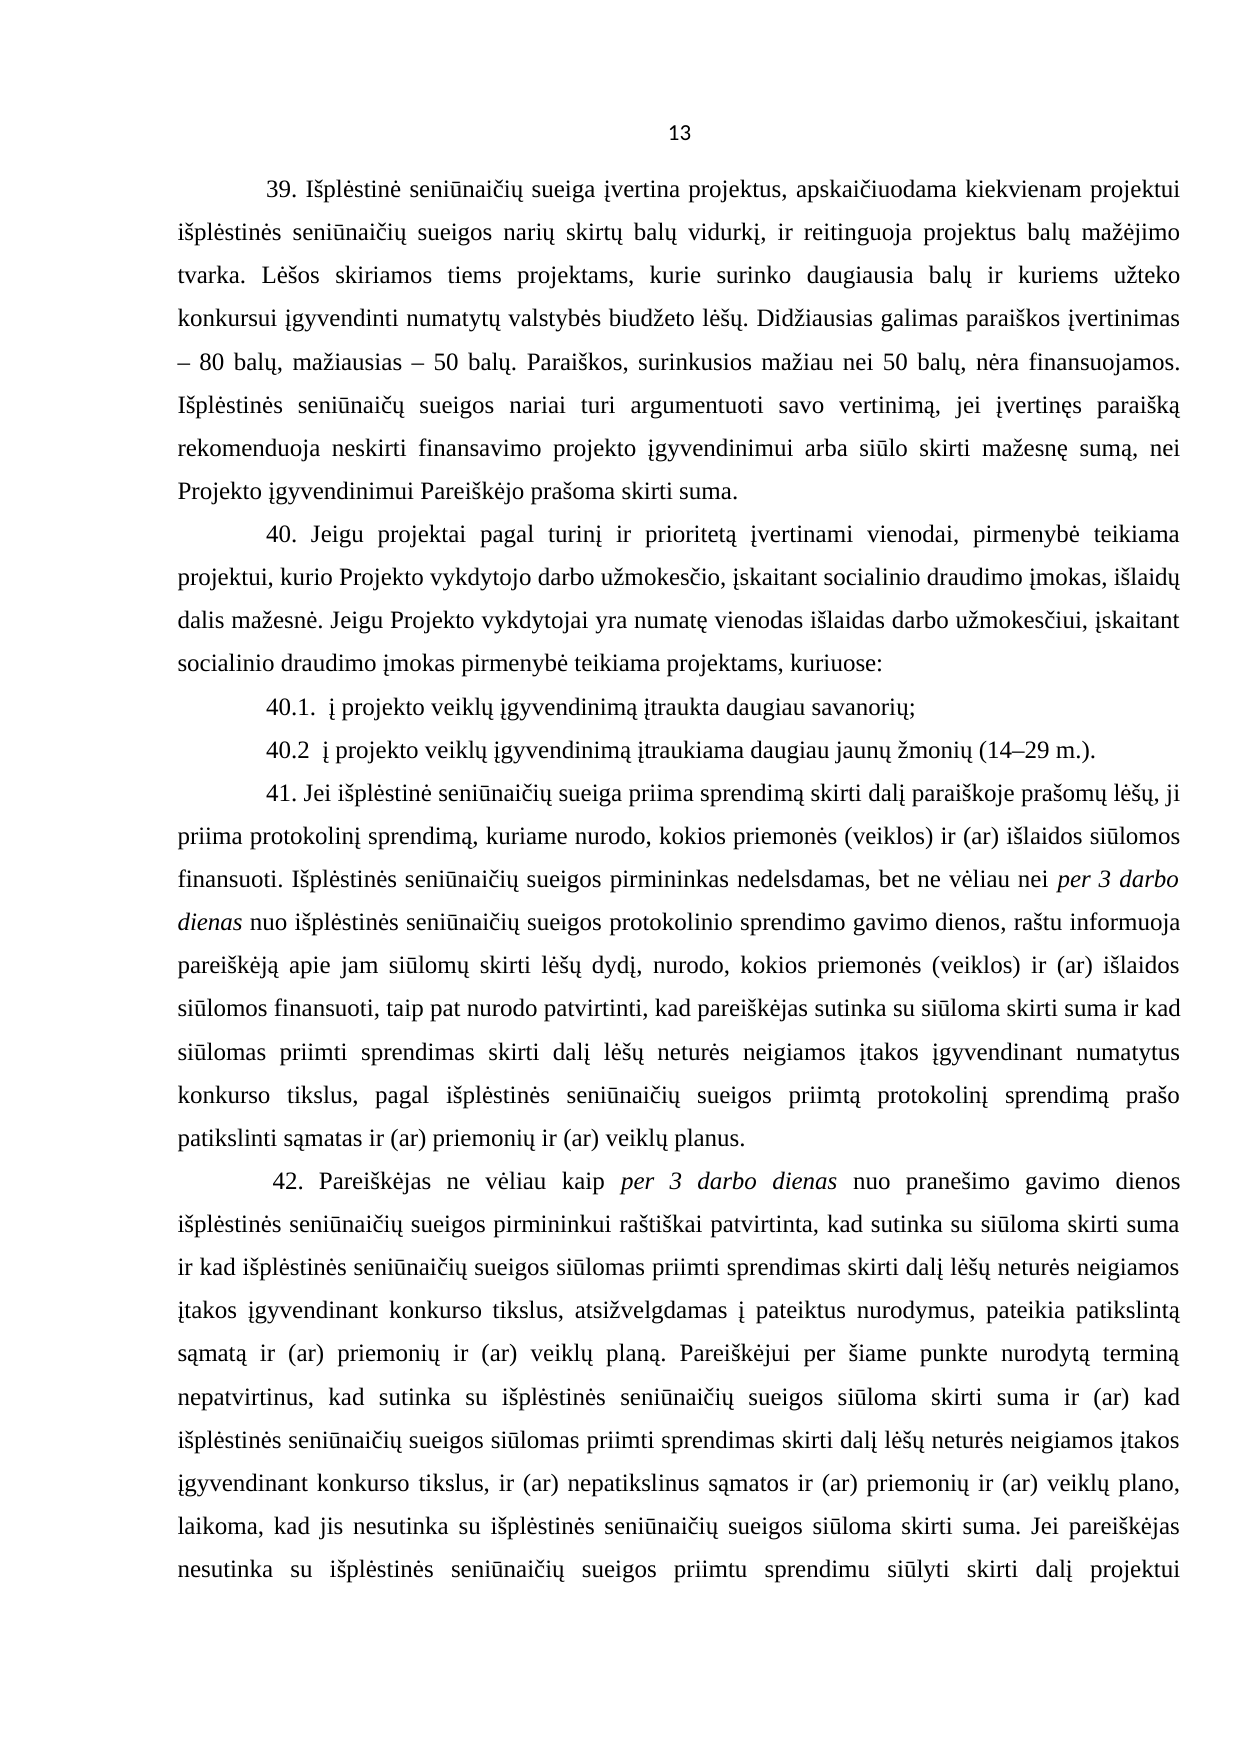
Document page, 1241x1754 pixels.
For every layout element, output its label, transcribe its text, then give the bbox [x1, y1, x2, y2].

text 41. Jei išplėstinė seniūnaičių sueiga priima sprendimą skirti dalį paraiškoje prašomų lėšų, ji priima protokolinį sprendimą, kuriame nurodo, kokios priemonės (veiklos) ir (ar) išlaidos siūlomos finansuoti. Išplėstinės seniūnaičių sueigos pirmininkas nedelsdamas, bet ne vėliau nei per 3 darbo dienas nuo išplėstinės seniūnaičių sueigos protokolinio sprendimo gavimo dienos, raštu informuoja pareiškėją apie jam siūlomų skirti lėšų dydį, nurodo, kokios priemonės (veiklos) ir (ar) išlaidos siūlomos finansuoti, taip pat nurodo patvirtinti, kad pareiškėjas sutinka su siūloma skirti suma ir kad siūlomas priimti sprendimas skirti dalį lėšų neturės neigiamos įtakos įgyvendinant numatytus konkurso tikslus, pagal išplėstinės seniūnaičių sueigos priimtą protokolinį sprendimą prašo patikslinti sąmatas ir (ar) priemonių ir (ar) veiklų planus. [177, 778, 1181, 1152]
text 40. Jeigu projektai pagal turinį ir prioritetą įvertinami vienodai, pirmenybė teikiama projektui, kurio Projekto vykdytojo darbo užmokesčio, įskaitant socialinio draudimo įmokas, išlaidų dalis mažesnė. Jeigu Projekto vykdytojai yra numatę vienodas išlaidas darbo užmokesčiui, įskaitant socialinio draudimo įmokas pirmenybė teikiama projektams, kuriuose: [177, 519, 1181, 677]
text 40.1. į projekto veiklų įgyvendinimą įtraukta daugiau savanorių; [177, 692, 1181, 720]
text 40.2 į projekto veiklų įgyvendinimą įtraukiama daugiau jaunų žmonių (14–29 m.). [177, 735, 1181, 763]
text 39. Išplėstinė seniūnaičių sueiga įvertina projektus, apskaičiuodama kiekvienam projektui išplėstinės seniūnaičių sueigos narių skirtų balų vidurkį, ir reitinguoja projektus balų mažėjimo tvarka. Lėšos skiriamos tiems projektams, kurie surinko daugiausia balų ir kuriems užteko konkursui įgyvendinti numatytų valstybės biudžeto lėšų. Didžiausias galimas paraiškos įvertinimas – 80 balų, mažiausias – 50 balų. Paraiškos, surinkusios mažiau nei 50 balų, nėra finansuojamos. Išplėstinės seniūnaičų sueigos nariai turi argumentuoti savo vertinimą, jei įvertinęs paraišką rekomenduoja neskirti finansavimo projekto įgyvendinimui arba siūlo skirti mažesnę sumą, nei Projekto įgyvendinimui Pareiškėjo prašoma skirti suma. [177, 174, 1181, 505]
text 42. Pareiškėjas ne vėliau kaip per 3 darbo dienas nuo pranešimo gavimo dienos išplėstinės seniūnaičių sueigos pirmininkui raštiškai patvirtinta, kad sutinka su siūloma skirti suma ir kad išplėstinės seniūnaičių sueigos siūlomas priimti sprendimas skirti dalį lėšų neturės neigiamos įtakos įgyvendinant konkurso tikslus, atsižvelgdamas į pateiktus nurodymus, pateikia patikslintą sąmatą ir (ar) priemonių ir (ar) veiklų planą. Pareiškėjui per šiame punkte nurodytą terminą nepatvirtinus, kad sutinka su išplėstinės seniūnaičių sueigos siūloma skirti suma ir (ar) kad išplėstinės seniūnaičių sueigos siūlomas priimti sprendimas skirti dalį lėšų neturės neigiamos įtakos įgyvendinant konkurso tikslus, ir (ar) nepatikslinus sąmatos ir (ar) priemonių ir (ar) veiklų plano, laikoma, kad jis nesutinka su išplėstinės seniūnaičių sueigos siūloma skirti suma. Jei pareiškėjas nesutinka su išplėstinės seniūnaičių sueigos priimtu sprendimu siūlyti skirti dalį projektui [177, 1166, 1181, 1583]
